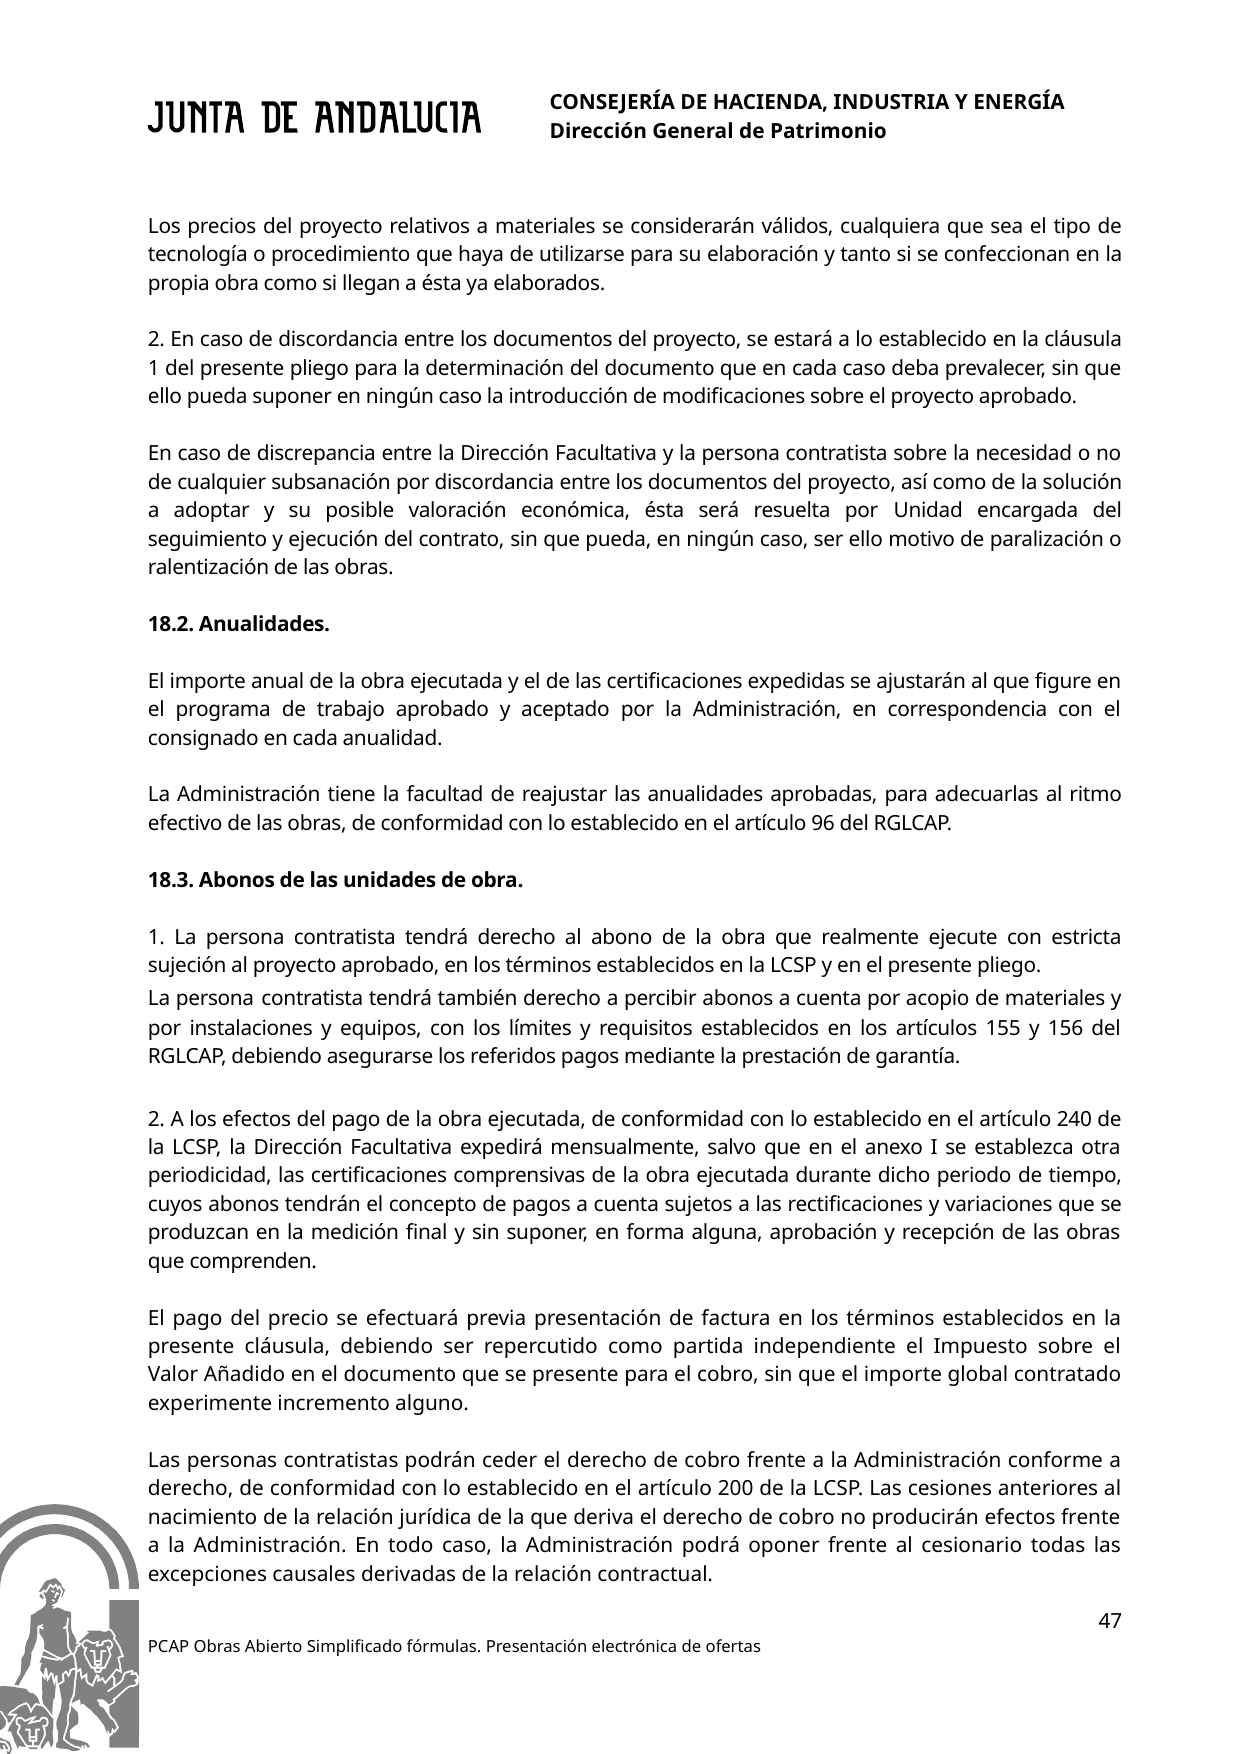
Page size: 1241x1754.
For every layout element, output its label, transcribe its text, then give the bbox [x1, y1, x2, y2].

text 18.3. Abonos de las unidades de obra. [148, 865, 1122, 893]
text La persona contratista tendrá también derecho a percibir abonos a cuenta por acopio de materiales y por instalaciones y equipos, con los límites y requisitos establecidos en los artículos 155 y 156 del RGLCAP, debiendo asegurarse los referidos pagos mediante la prestación de garantía. [148, 979, 1122, 1069]
text En caso de discrepancia entre la Dirección Facultativa y la persona contratista sobre la necesidad o no de cualquier subsanación por discordancia entre los documentos del proyecto, así como de la solución a adoptar y su posible valoración económica, ésta será resuelta por Unidad encargada del seguimiento y ejecución del contrato, sin que pueda, en ningún caso, ser ello motivo de paralización o ralentización de las obras. [148, 438, 1122, 581]
text 1. La persona contratista tendrá derecho al abono de la obra que realmente ejecute con estricta sujeción al proyecto aprobado, en los términos establecidos en la LCSP y en el presente pliego. [148, 922, 1122, 979]
text La Administración tiene la facultad de reajustar las anualidades aprobadas, para adecuarlas al ritmo efectivo de las obras, de conformidad con lo establecido en el artículo 96 del RGLCAP. [148, 779, 1122, 836]
text Los precios del proyecto relativos a materiales se considerarán válidos, cualquiera que sea el tipo de tecnología o procedimiento que haya de utilizarse para su elaboración y tanto si se confeccionan en la propia obra como si llegan a ésta ya elaborados. [148, 211, 1122, 296]
text 18.2. Anualidades. [148, 609, 1122, 637]
text El pago del precio se efectuará previa presentación de factura en los términos establecidos en la presente cláusula, debiendo ser repercutido como partida independiente el Impuesto sobre el Valor Añadido en el documento que se presente para el cobro, sin que el importe global contratado experimente incremento alguno. [148, 1303, 1122, 1416]
text Las personas contratistas podrán ceder el derecho de cobro frente a la Administración conforme a derecho, de conformidad con lo establecido en el artículo 200 de la LCSP. Las cesiones anteriores al nacimiento de la relación jurídica de la que deriva el derecho de cobro no producirán efectos frente a la Administración. En todo caso, la Administración podrá oponer frente al cesionario todas las excepciones causales derivadas de la relación contractual. [148, 1445, 1122, 1587]
text 2. En caso de discordancia entre los documentos del proyecto, se estará a lo establecido en la cláusula 1 del presente pliego para la determinación del documento que en cada caso deba prevalecer, sin que ello pueda suponer en ningún caso la introducción de modificaciones sobre el proyecto aprobado. [148, 324, 1122, 410]
text 2. A los efectos del pago de la obra ejecutada, de conformidad con lo establecido en el artículo 240 de la LCSP, la Dirección Facultativa expedirá mensualmente, salvo que en el anexo I se establezca otra periodicidad, las certificaciones comprensivas de la obra ejecutada durante dicho periodo de tiempo, cuyos abonos tendrán el concepto de pagos a cuenta sujetos a las rectificaciones y variaciones que se produzcan en la medición final y sin suponer, en forma alguna, aprobación y recepción de las obras que comprenden. [148, 1104, 1122, 1274]
text El importe anual de la obra ejecutada y el de las certificaciones expedidas se ajustarán al que figure en el programa de trabajo aprobado y aceptado por la Administración, en correspondencia con el consignado en cada anualidad. [148, 666, 1122, 751]
